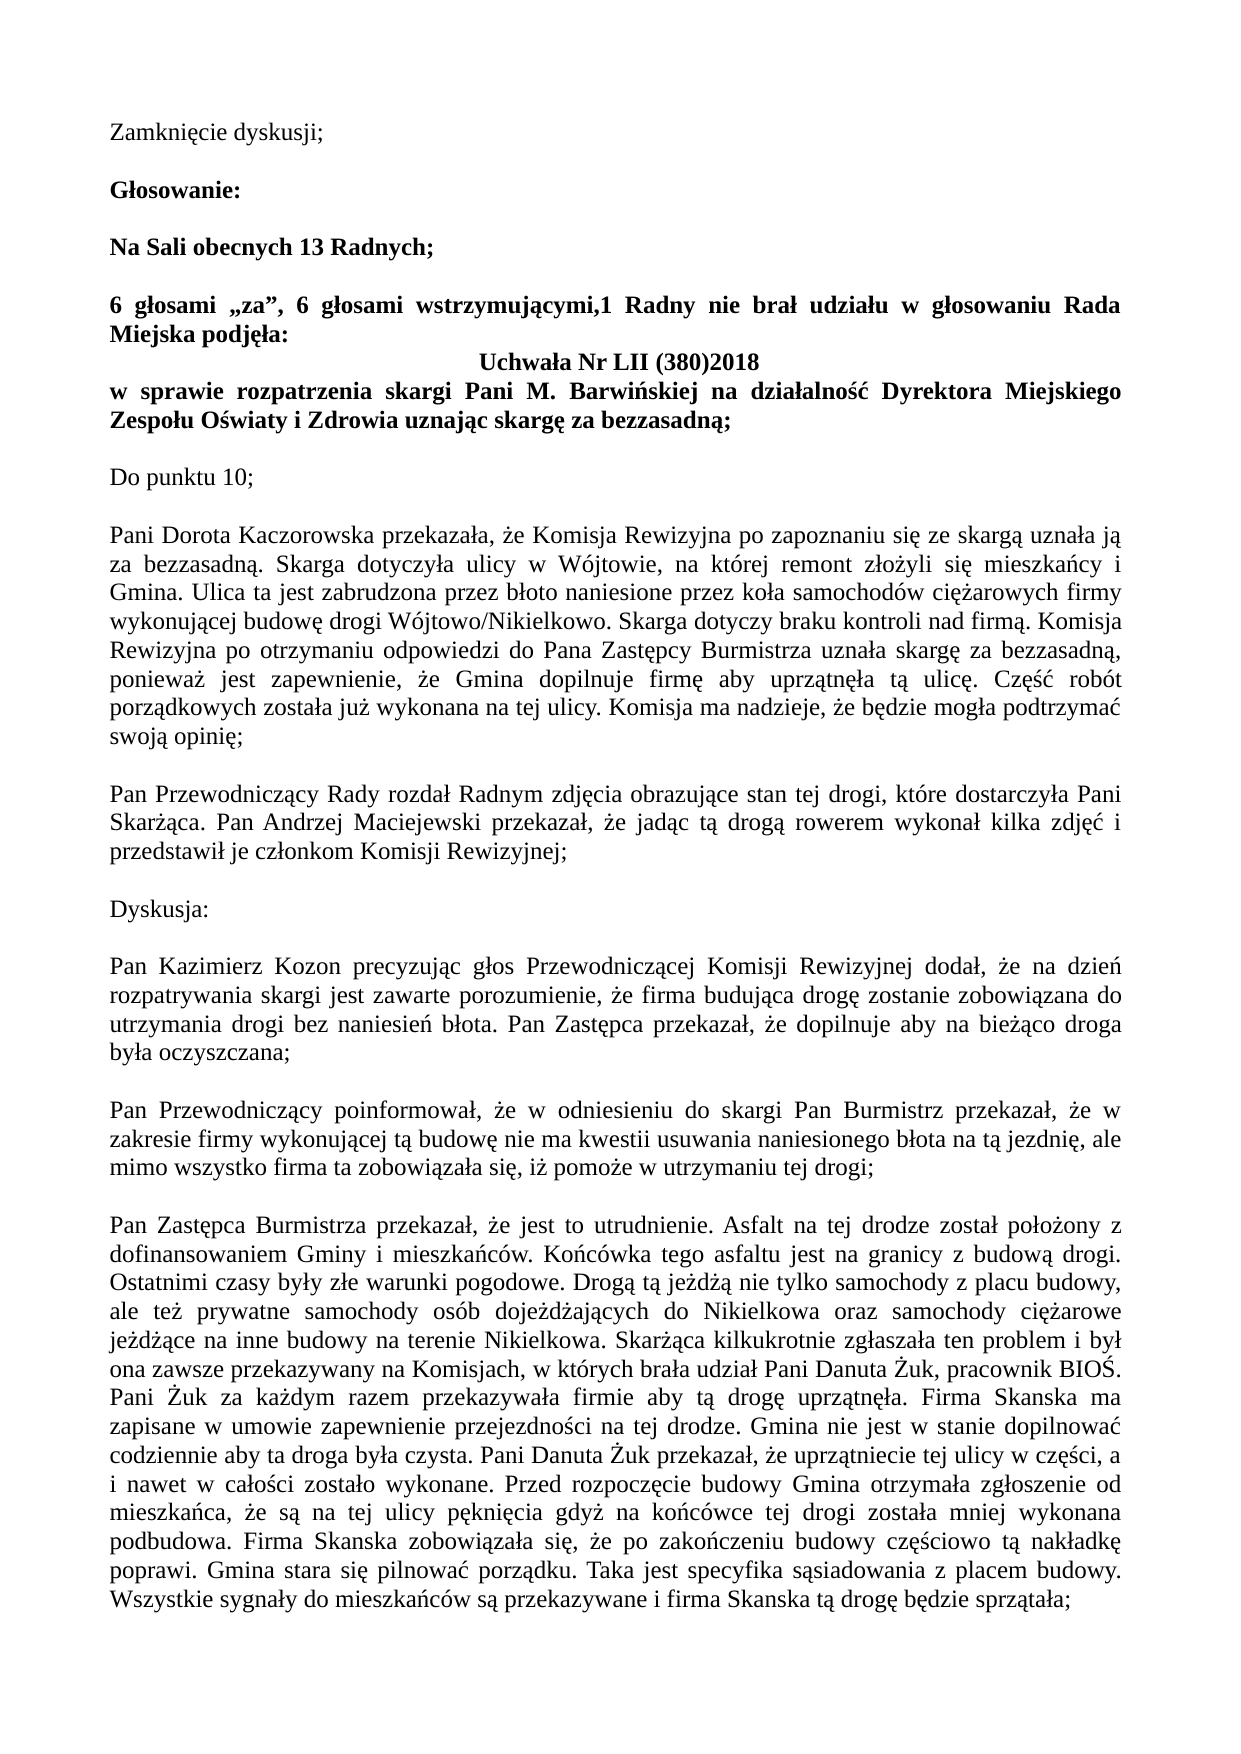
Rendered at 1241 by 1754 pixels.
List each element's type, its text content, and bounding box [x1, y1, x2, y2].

text Do punktu 10; [109, 462, 1123, 491]
text Głosowanie: [109, 175, 1123, 204]
text Zamknięcie dyskusji; [109, 117, 1123, 146]
text Pan Przewodniczący Rady rozdał Radnym zdjęcia obrazujące stan tej drogi, które dostarczyła Pani Skarżąca. Pan Andrzej Maciejewski przekazał, że jadąc tą drogą rowerem wykonał kilka zdjęć i przedstawił je członkom Komisji Rewizyjnej; [109, 779, 1123, 865]
text Uchwała Nr LII (380)2018 [109, 347, 1123, 376]
text Pani Dorota Kaczorowska przekazała, że Komisja Rewizyjna po zapoznaniu się ze skargą uznała ją za bezzasadną. Skarga dotyczyła ulicy w Wójtowie, na której remont złożyli się mieszkańcy i Gmina. Ulica ta jest zabrudzona przez błoto naniesione przez koła samochodów ciężarowych firmy wykonującej budowę drogi Wójtowo/Nikielkowo. Skarga dotyczy braku kontroli nad firmą. Komisja Rewizyjna po otrzymaniu odpowiedzi do Pana Zastępcy Burmistrza uznała skargę za bezzasadną, ponieważ jest zapewnienie, że Gmina dopilnuje firmę aby uprzątnęła tą ulicę. Część robót porządkowych została już wykonana na tej ulicy. Komisja ma nadzieje, że będzie mogła podtrzymać swoją opinię; [109, 520, 1123, 750]
text Pan Zastępca Burmistrza przekazał, że jest to utrudnienie. Asfalt na tej drodze został położony z dofinansowaniem Gminy i mieszkańców. Końcówka tego asfaltu jest na granicy z budową drogi. Ostatnimi czasy były złe warunki pogodowe. Drogą tą jeżdżą nie tylko samochody z placu budowy, ale też prywatne samochody osób dojeżdżających do Nikielkowa oraz samochody ciężarowe jeżdżące na inne budowy na terenie Nikielkowa. Skarżąca kilkukrotnie zgłaszała ten problem i był ona zawsze przekazywany na Komisjach, w których brała udział Pani Danuta Żuk, pracownik BIOŚ. Pani Żuk za każdym razem przekazywała firmie aby tą drogę uprzątnęła. Firma Skanska ma zapisane w umowie zapewnienie przejezdności na tej drodze. Gmina nie jest w stanie dopilnować codziennie aby ta droga była czysta. Pani Danuta Żuk przekazał, że uprzątniecie tej ulicy w części, a i nawet w całości zostało wykonane. Przed rozpoczęcie budowy Gmina otrzymała zgłoszenie od mieszkańca, że są na tej ulicy pęknięcia gdyż na końcówce tej drogi została mniej wykonana podbudowa. Firma Skanska zobowiązała się, że po zakończeniu budowy częściowo tą nakładkę poprawi. Gmina stara się pilnować porządku. Taka jest specyfika sąsiadowania z placem budowy. Wszystkie sygnały do mieszkańców są przekazywane i firma Skanska tą drogę będzie sprzątała; [109, 1210, 1123, 1612]
text Na Sali obecnych 13 Radnych; [109, 232, 1123, 261]
text Dyskusja: [109, 894, 1123, 922]
text Pan Kazimierz Kozon precyzując głos Przewodniczącej Komisji Rewizyjnej dodał, że na dzień rozpatrywania skargi jest zawarte porozumienie, że firma budująca drogę zostanie zobowiązana do utrzymania drogi bez naniesień błota. Pan Zastępca przekazał, że dopilnuje aby na bieżąco droga była oczyszczana; [109, 951, 1123, 1066]
text Pan Przewodniczący poinformował, że w odniesieniu do skargi Pan Burmistrz przekazał, że w zakresie firmy wykonującej tą budowę nie ma kwestii usuwania naniesionego błota na tą jezdnię, ale mimo wszystko firma ta zobowiązała się, iż pomoże w utrzymaniu tej drogi; [109, 1095, 1123, 1181]
text 6 głosami „za”, 6 głosami wstrzymującymi,1 Radny nie brał udziału w głosowaniu Rada Miejska podjęła: [109, 290, 1123, 347]
text w sprawie rozpatrzenia skargi Pani M. Barwińskiej na działalność Dyrektora Miejskiego Zespołu Oświaty i Zdrowia uznając skargę za bezzasadną; [109, 376, 1123, 434]
